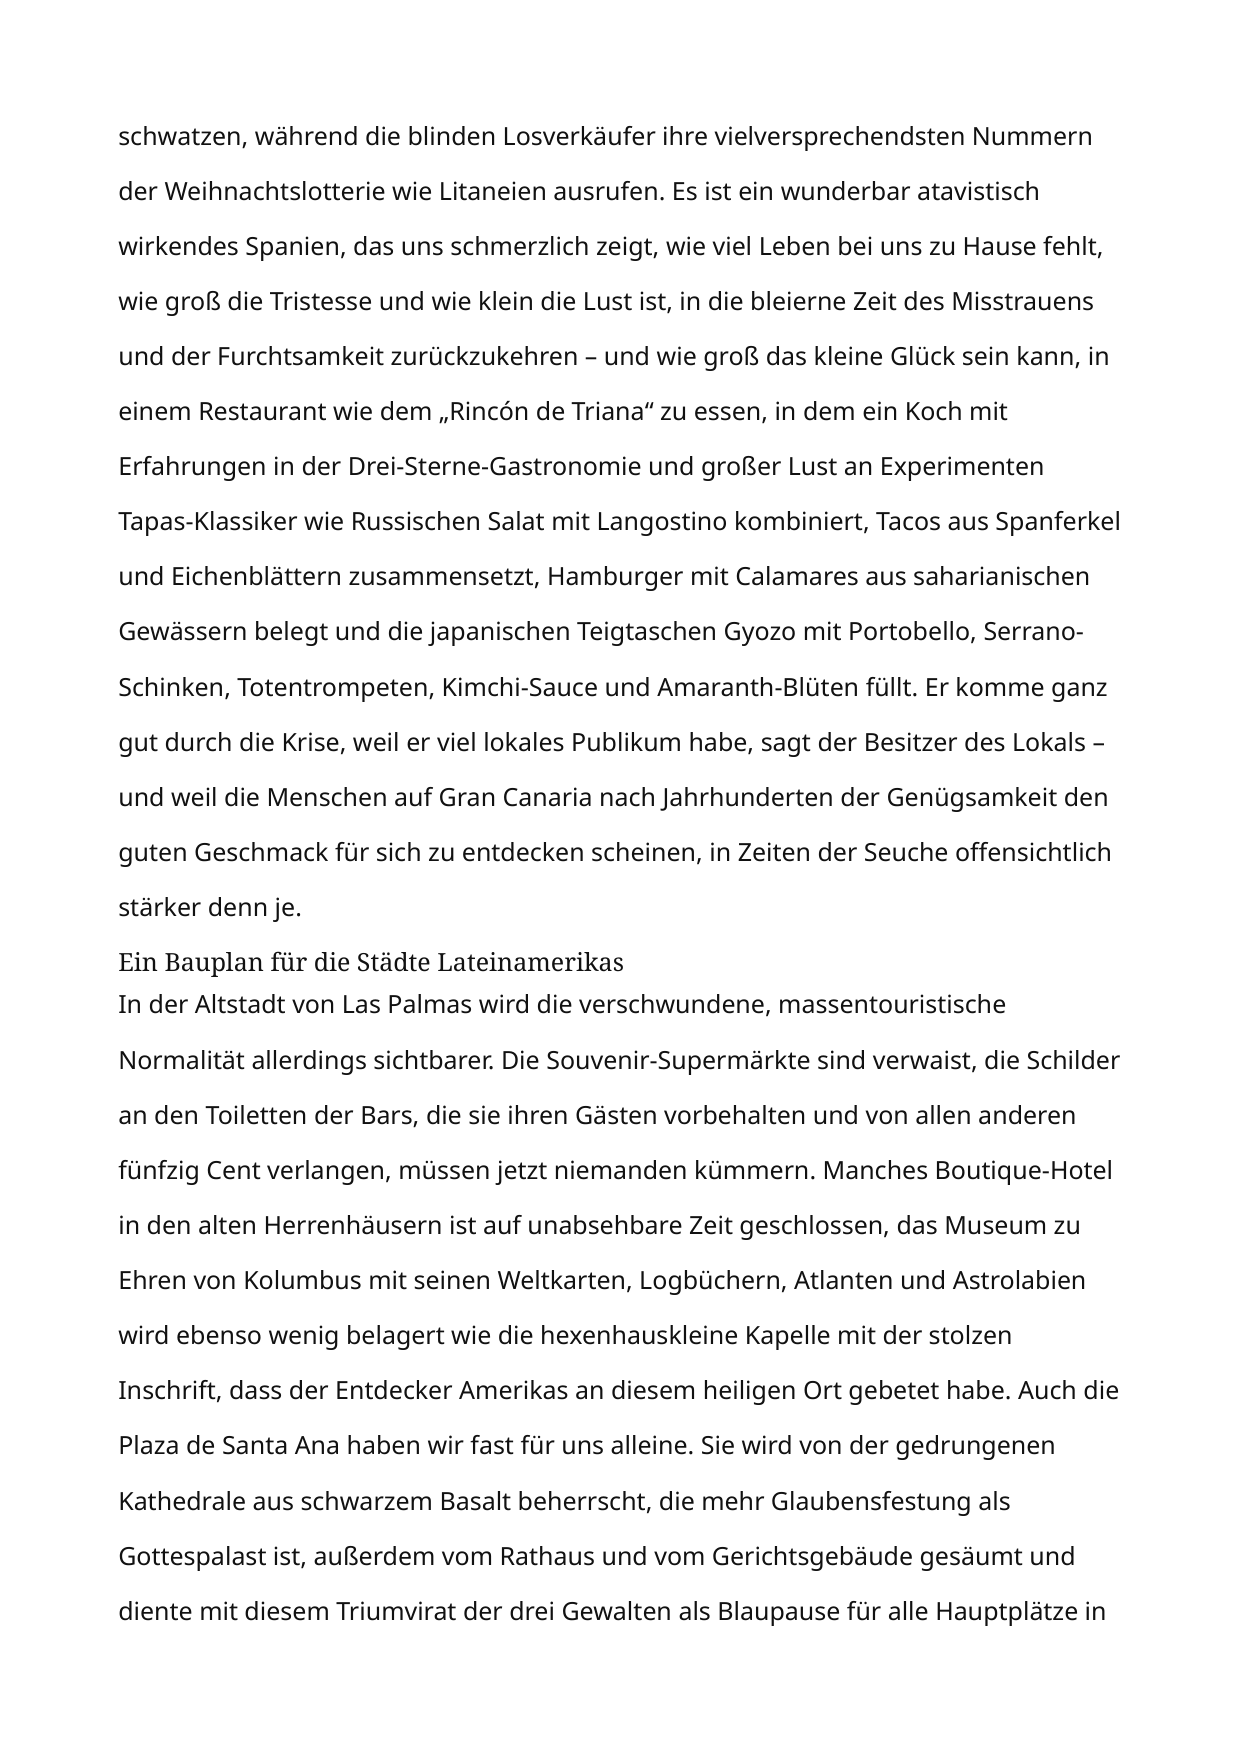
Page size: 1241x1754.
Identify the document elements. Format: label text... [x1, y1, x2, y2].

text schwatzen, während die blinden Losverkäufer ihre vielversprechendsten Nummern der Weihnachtslotterie wie Litaneien ausrufen. Es ist ein wunderbar atavistisch wirkendes Spanien, das uns schmerzlich zeigt, wie viel Leben bei uns zu Hause fehlt, wie groß die Tristesse und wie klein die Lust ist, in die bleierne Zeit des Misstrauens und der Furchtsamkeit zurückzukehren – und wie groß das kleine Glück sein kann, in einem Restaurant wie dem „Rincón de Triana“ zu essen, in dem ein Koch mit Erfahrungen in der Drei-Sterne-Gastronomie und großer Lust an Experimenten Tapas-Klassiker wie Russischen Salat mit Langostino kombiniert, Tacos aus Spanferkel und Eichenblättern zusammensetzt, Hamburger mit Calamares aus saharianischen Gewässern belegt und die japanischen Teigtaschen Gyozo mit Portobello, Serrano-Schinken, Totentrompeten, Kimchi-Sauce und Amaranth-Blüten füllt. Er komme ganz gut durch die Krise, weil er viel lokales Publikum habe, sagt der Besitzer des Lokals – und weil die Menschen auf Gran Canaria nach Jahrhunderten der Genügsamkeit den guten Geschmack für sich zu entdecken scheinen, in Zeiten der Seuche offensichtlich stärker denn je. [118, 118, 1122, 924]
subtitle Ein Bauplan für die Städte Lateinamerikas [118, 945, 1122, 979]
text In der Altstadt von Las Palmas wird die verschwundene, massentouristische Normalität allerdings sichtbarer. Die Souvenir-Supermärkte sind verwaist, die Schilder an den Toiletten der Bars, die sie ihren Gästen vorbehalten und von allen anderen fünfzig Cent verlangen, müssen jetzt niemanden kümmern. Manches Boutique-Hotel in den alten Herrenhäusern ist auf unabsehbare Zeit geschlossen, das Museum zu Ehren von Kolumbus mit seinen Weltkarten, Logbüchern, Atlanten und Astrolabien wird ebenso wenig belagert wie die hexenhauskleine Kapelle mit der stolzen Inschrift, dass der Entdecker Amerikas an diesem heiligen Ort gebetet habe. Auch die Plaza de Santa Ana haben wir fast für uns alleine. Sie wird von der gedrungenen Kathedrale aus schwarzem Basalt beherrscht, die mehr Glaubensfestung als Gottespalast ist, außerdem vom Rathaus und vom Gerichtsgebäude gesäumt und diente mit diesem Triumvirat der drei Gewalten als Blaupause für alle Hauptplätze in [118, 987, 1122, 1627]
